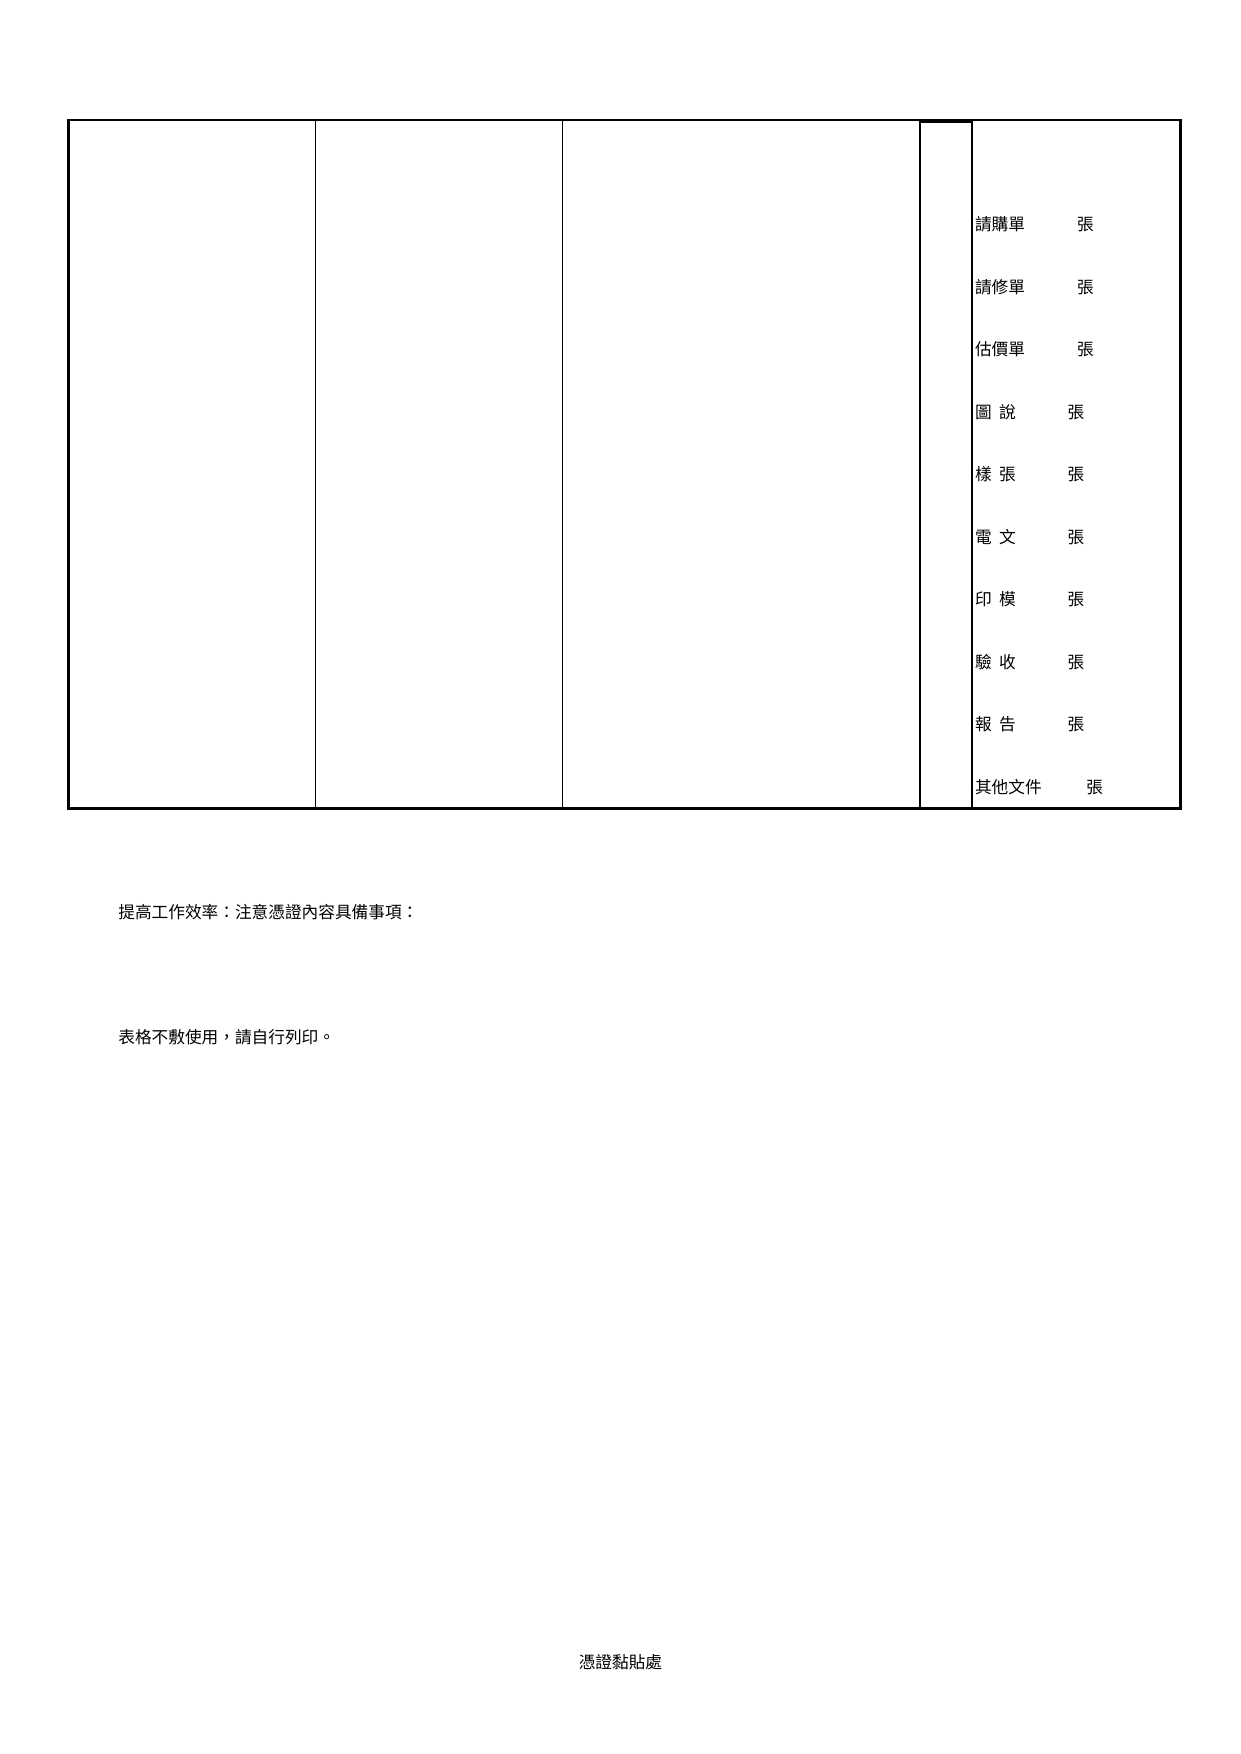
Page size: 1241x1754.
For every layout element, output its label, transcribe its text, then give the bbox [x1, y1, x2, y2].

table_cell 請購單 張 請修單 張 估價單 張 圖 說 張 樣 張 張 電 文 張 印 模 張 驗 收 張 報 告 張 其他文件 張 [973, 121, 1179, 807]
table_cell [62, 119, 67, 807]
table_cell [563, 121, 919, 807]
text 憑證黏貼處 [118, 1619, 1122, 1682]
table_cell [921, 123, 971, 807]
text 提高工作效率：注意憑證內容具備事項： [118, 869, 1122, 932]
table_cell [70, 121, 315, 807]
text 表格不敷使用，請自行列印。 [118, 994, 1122, 1057]
table_cell [316, 121, 562, 807]
